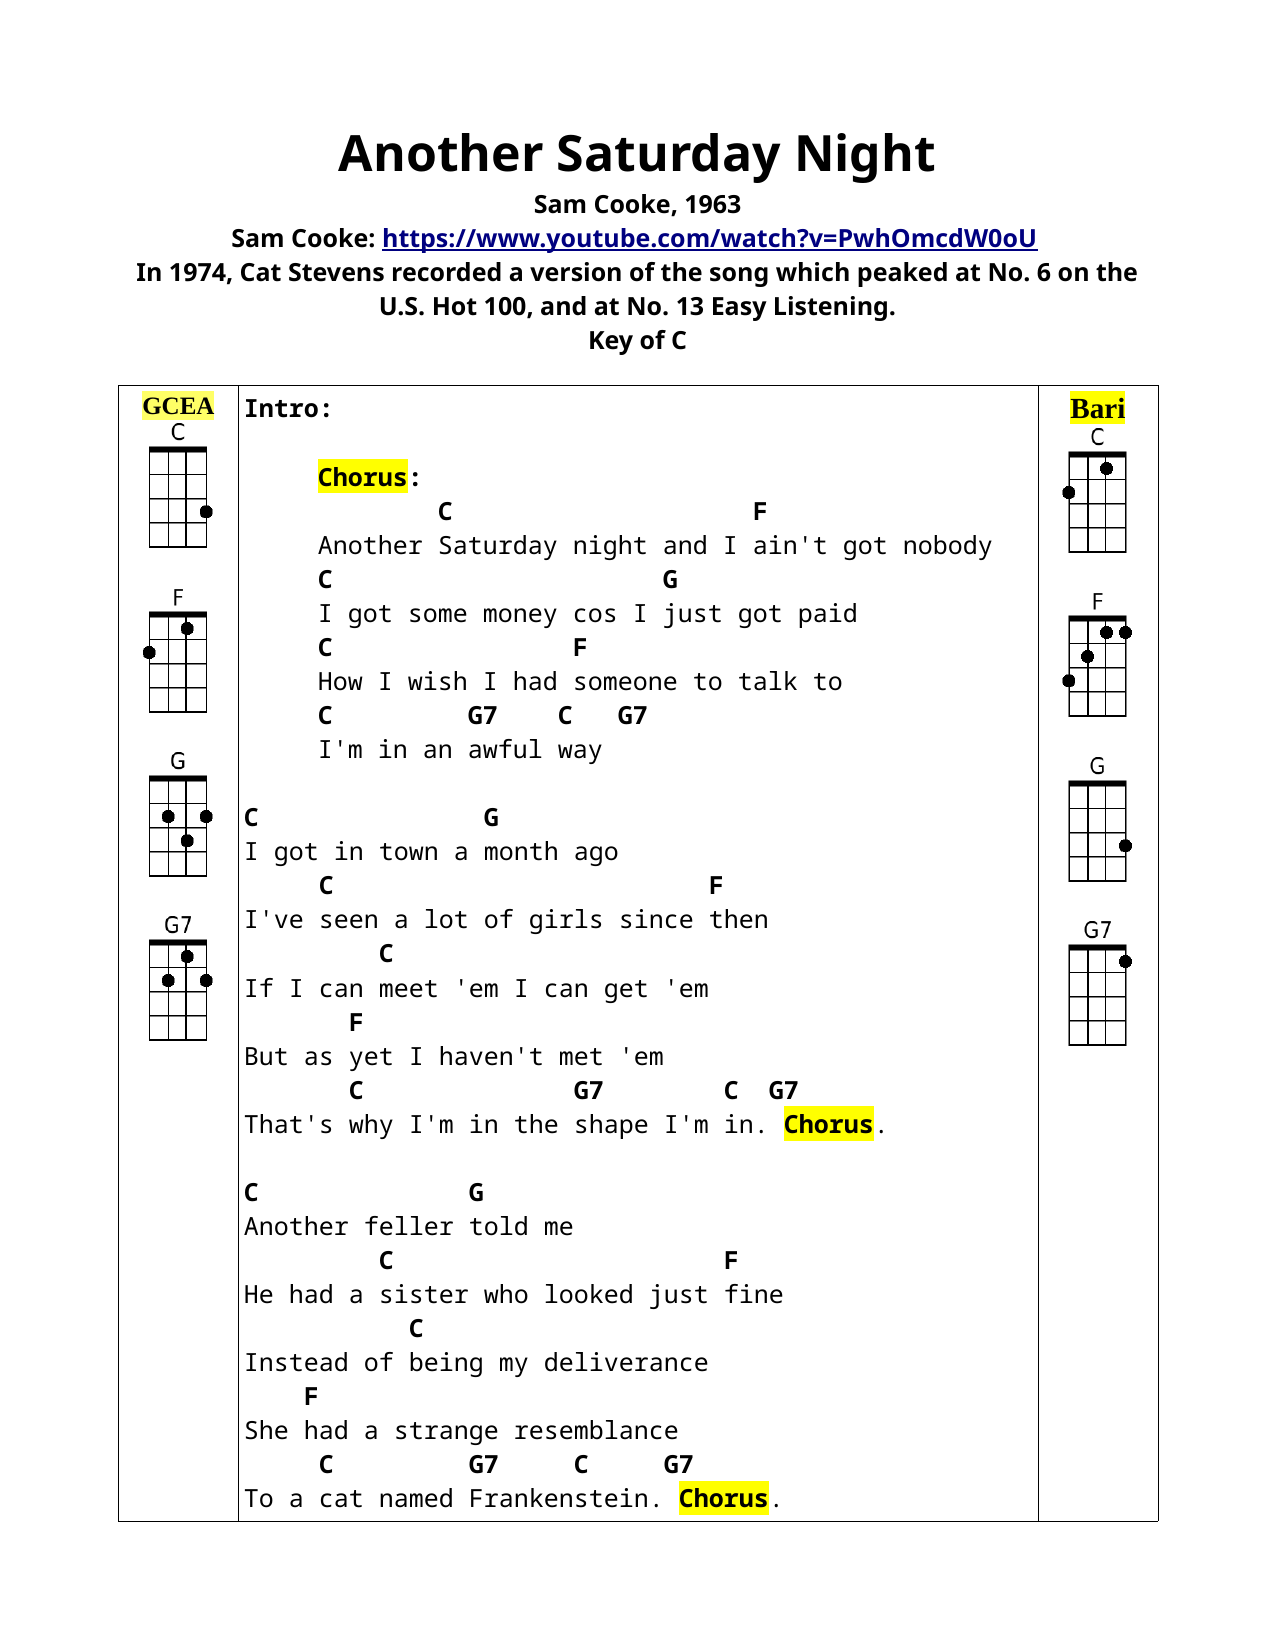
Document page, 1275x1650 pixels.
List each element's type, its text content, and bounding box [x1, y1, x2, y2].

table_header [1039, 904, 1158, 1521]
table_header Bari [1039, 386, 1158, 753]
picture [121, 748, 235, 899]
table_header GCEA [119, 386, 238, 1521]
picture [1041, 589, 1154, 739]
table_header [1154, 754, 1158, 903]
picture [1041, 917, 1154, 1068]
picture [121, 584, 235, 735]
picture [121, 420, 235, 570]
text Key of C [118, 322, 1157, 357]
text Sam Cooke, 1963 [118, 186, 1157, 220]
text Sam Cooke: https://www.youtube.com/watch?v=PwhOmcdW0oU [118, 220, 1157, 254]
table_header Intro: Chorus: C F Another Saturday night and I ain't got nobody C G I got some money cos I just got paid C F How I wish I had someone to talk to C G7 C G7 I'm in an awful way C G I got in town a month ago C F I've seen a lot of girls since then C If I can meet 'em I can get 'em F But as yet I haven't met 'em C G7 C G7 That's why I'm in the shape I'm in. Chorus. C G Another feller told me C F He had a sister who looked just fine C Instead of being my deliverance F She had a strange resemblance C G7 C G7 To a cat named Frankenstein. Chorus. [239, 386, 1038, 1521]
text Another Saturday Night [118, 118, 1157, 186]
picture [1041, 424, 1154, 575]
picture [1041, 753, 1154, 904]
picture [121, 913, 235, 1063]
text In 1974, Cat Stevens recorded a version of the song which peaked at No. 6 on the U.S. Hot 100, and at No. 13 Easy Listening. [118, 254, 1157, 322]
